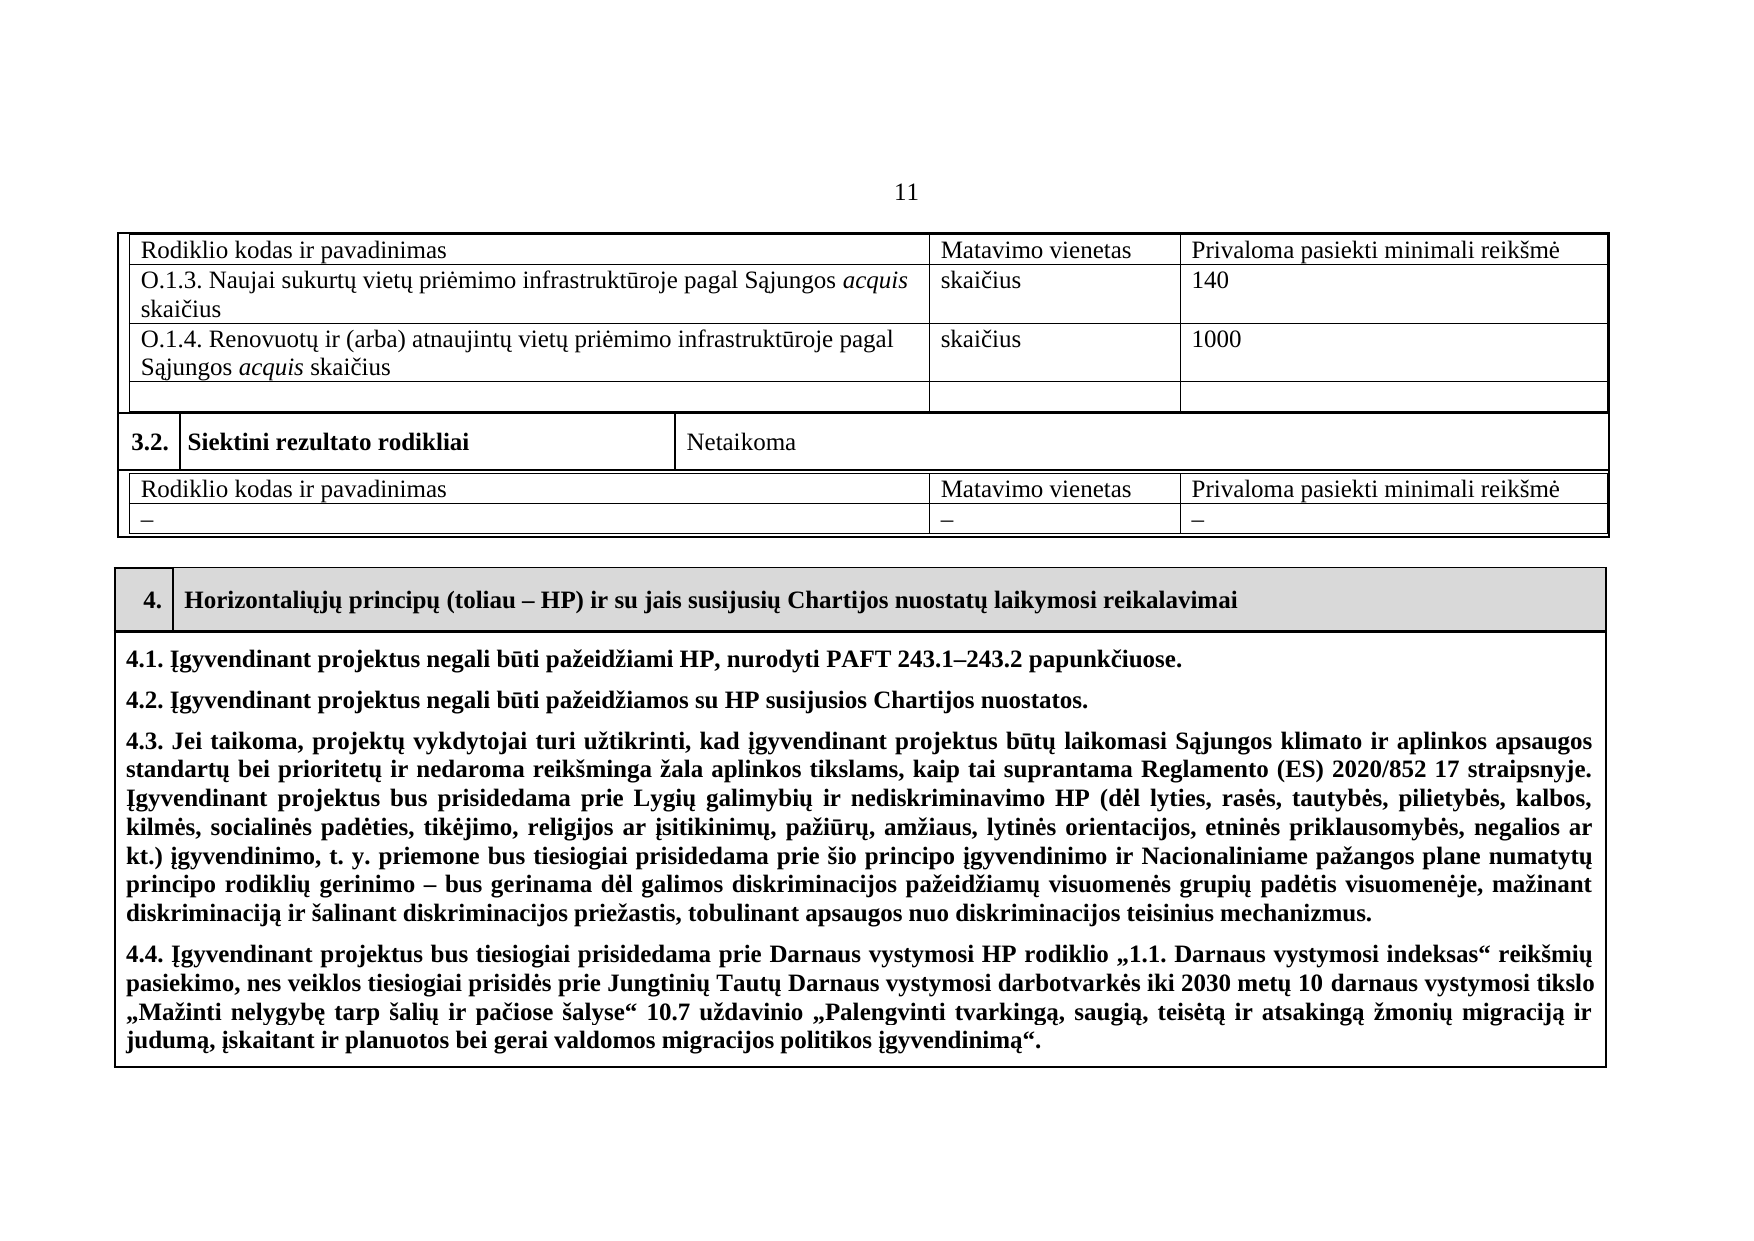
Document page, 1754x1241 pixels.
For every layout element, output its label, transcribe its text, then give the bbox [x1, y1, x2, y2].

table_header Matavimo vienetas [930, 474, 1180, 503]
table_header Matavimo vienetas [930, 235, 1180, 264]
table_cell [119, 234, 129, 412]
table_cell [930, 382, 1180, 411]
table_header Privaloma pasiekti minimali reikšmė [1181, 474, 1607, 503]
table_cell [130, 382, 929, 411]
table_cell – [1181, 504, 1607, 533]
table_cell – [930, 504, 1180, 533]
table_header Rodiklio kodas ir pavadinimas [130, 474, 929, 503]
table_header Horizontaliųjų principų (toliau – HP) ir su jais susijusių Chartijos nuostatų laikymosi reikalavimai [174, 568, 1605, 630]
table_cell Siektini rezultato rodikliai [181, 414, 674, 469]
table_cell O.1.3. Naujai sukurtų vietų priėmimo infrastruktūroje pagal Sąjungos acquis skaičius [130, 265, 929, 323]
table_cell – [130, 504, 929, 533]
table_cell 3.2. [119, 414, 179, 469]
table_cell Netaikoma [676, 414, 1608, 469]
table_cell O.1.4. Renovuotų ir (arba) atnaujintų vietų priėmimo infrastruktūroje pagal Sąjungos acquis skaičius [130, 324, 929, 381]
table_header Privaloma pasiekti minimali reikšmė [1181, 235, 1607, 264]
table_cell [1181, 382, 1607, 411]
table_cell 4.1. Įgyvendinant projektus negali būti pažeidžiami HP, nurodyti PAFT 243.1–243.2 papunkčiuose. 4.2. Įgyvendinant projektus negali būti pažeidžiamos su HP susijusios Chartijos nuostatos. 4.3. Jei taikoma, projektų vykdytojai turi užtikrinti, kad įgyvendinant projektus būtų laikomasi Sąjungos klimato ir aplinkos apsaugos standartų bei prioritetų ir nedaroma reikšminga žala aplinkos tikslams, kaip tai suprantama Reglamento (ES) 2020/852 17 straipsnyje. Įgyvendinant projektus bus prisidedama prie Lygių galimybių ir nediskriminavimo HP (dėl lyties, rasės, tautybės, pilietybės, kalbos, kilmės, socialinės padėties, tikėjimo, religijos ar įsitikinimų, pažiūrų, amžiaus, lytinės orientacijos, etninės priklausomybės, negalios ar kt.) įgyvendinimo, t. y. priemone bus tiesiogiai prisidedama prie šio principo įgyvendinimo ir Nacionaliniame pažangos plane numatytų principo rodiklių gerinimo – bus gerinama dėl galimos diskriminacijos pažeidžiamų visuomenės grupių padėtis visuomenėje, mažinant diskriminaciją ir šalinant diskriminacijos priežastis, tobulinant apsaugos nuo diskriminacijos teisinius mechanizmus. 4.4. Įgyvendinant projektus bus tiesiogiai prisidedama prie Darnaus vystymosi HP rodiklio „1.1. Darnaus vystymosi indeksas“ reikšmių pasiekimo, nes veiklos tiesiogiai prisidės prie Jungtinių Tautų Darnaus vystymosi darbotvarkės iki 2030 metų 10 darnaus vystymosi tikslo „Mažinti nelygybę tarp šalių ir pačiose šalyse“ 10.7 uždavinio „Palengvinti tvarkingą, saugią, teisėtą ir atsakingą žmonių migraciją ir judumą, įskaitant ir planuotos bei gerai valdomos migracijos politikos įgyvendinimą“. [116, 633, 1605, 1066]
table_cell 1000 [1181, 324, 1607, 381]
table_header Rodiklio kodas ir pavadinimas [130, 235, 929, 264]
table_header 4. [116, 569, 172, 630]
table_cell 140 [1181, 265, 1607, 323]
table_cell skaičius [930, 265, 1180, 323]
table_cell [119, 471, 1608, 536]
table_cell skaičius [930, 324, 1180, 381]
